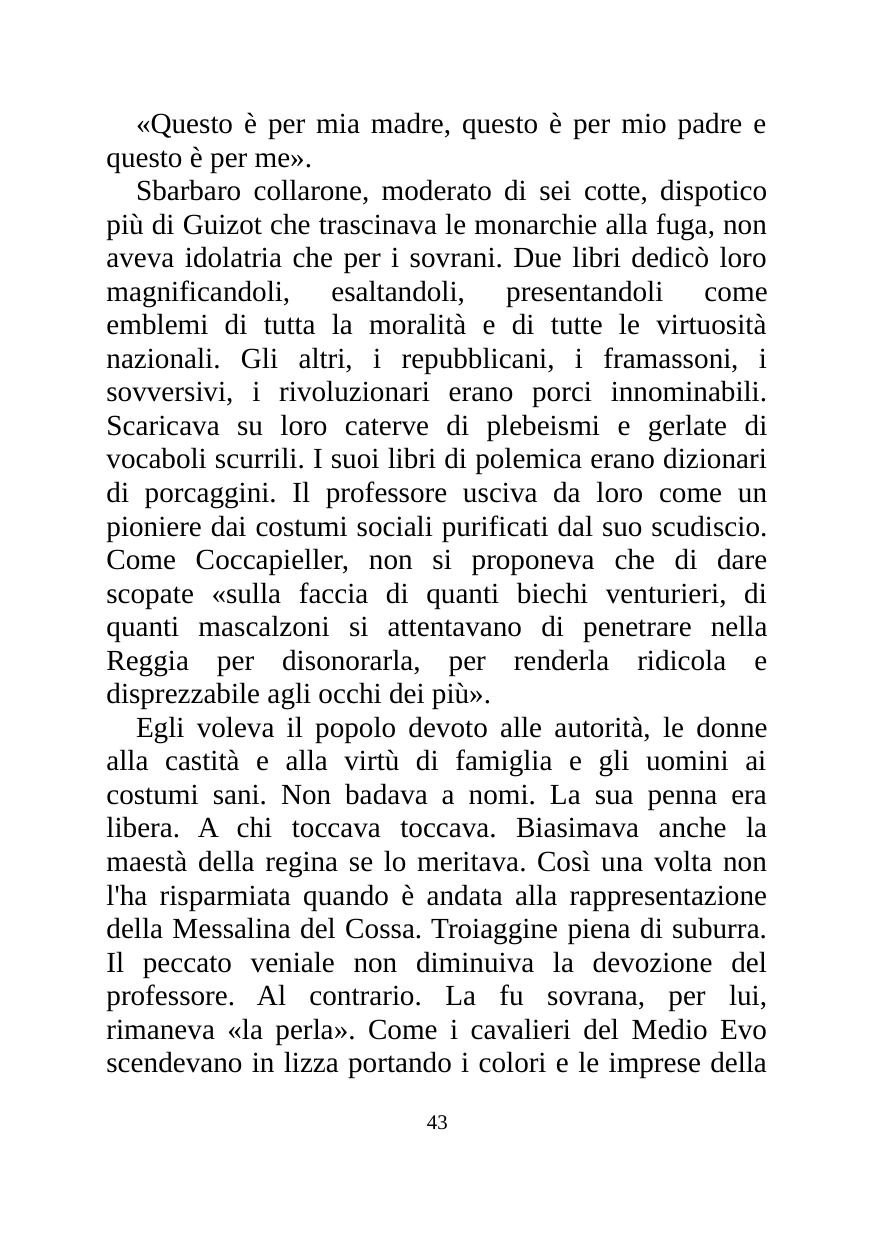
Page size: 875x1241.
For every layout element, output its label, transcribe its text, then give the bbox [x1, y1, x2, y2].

text Sbarbaro collarone, moderato di sei cotte, dispotico più di Guizot che trascinava le monarchie alla fuga, non aveva idolatria che per i sovrani. Due libri dedicò loro magnificandoli, esaltandoli, presentandoli come emblemi di tutta la moralità e di tutte le virtuosità nazionali. Gli altri, i repubblicani, i framassoni, i sovversivi, i rivoluzionari erano porci innominabili. Scaricava su loro caterve di plebeismi e gerlate di vocaboli scurrili. I suoi libri di polemica erano dizionari di porcaggini. Il professore usciva da loro come un pioniere dai costumi sociali purificati dal suo scudiscio. Come Coccapieller, non si proponeva che di dare scopate «sulla faccia di quanti biechi venturieri, di quanti mascalzoni si attentavano di penetrare nella Reggia per disonorarla, per renderla ridicola e disprezzabile agli occhi dei più». [106, 173, 768, 710]
text Egli voleva il popolo devoto alle autorità, le donne alla castità e alla virtù di famiglia e gli uomini ai costumi sani. Non badava a nomi. La sua penna era libera. A chi toccava toccava. Biasimava anche la maestà della regina se lo meritava. Così una volta non l'ha risparmiata quando è andata alla rappresentazione della Messalina del Cossa. Troiaggine piena di suburra. Il peccato veniale non diminuiva la devozione del professore. Al contrario. La fu sovrana, per lui, rimaneva «la perla». Come i cavalieri del Medio Evo scendevano in lizza portando i colori e le imprese della [106, 710, 768, 1079]
text «Questo è per mia madre, questo è per mio padre e questo è per me». [106, 106, 768, 173]
